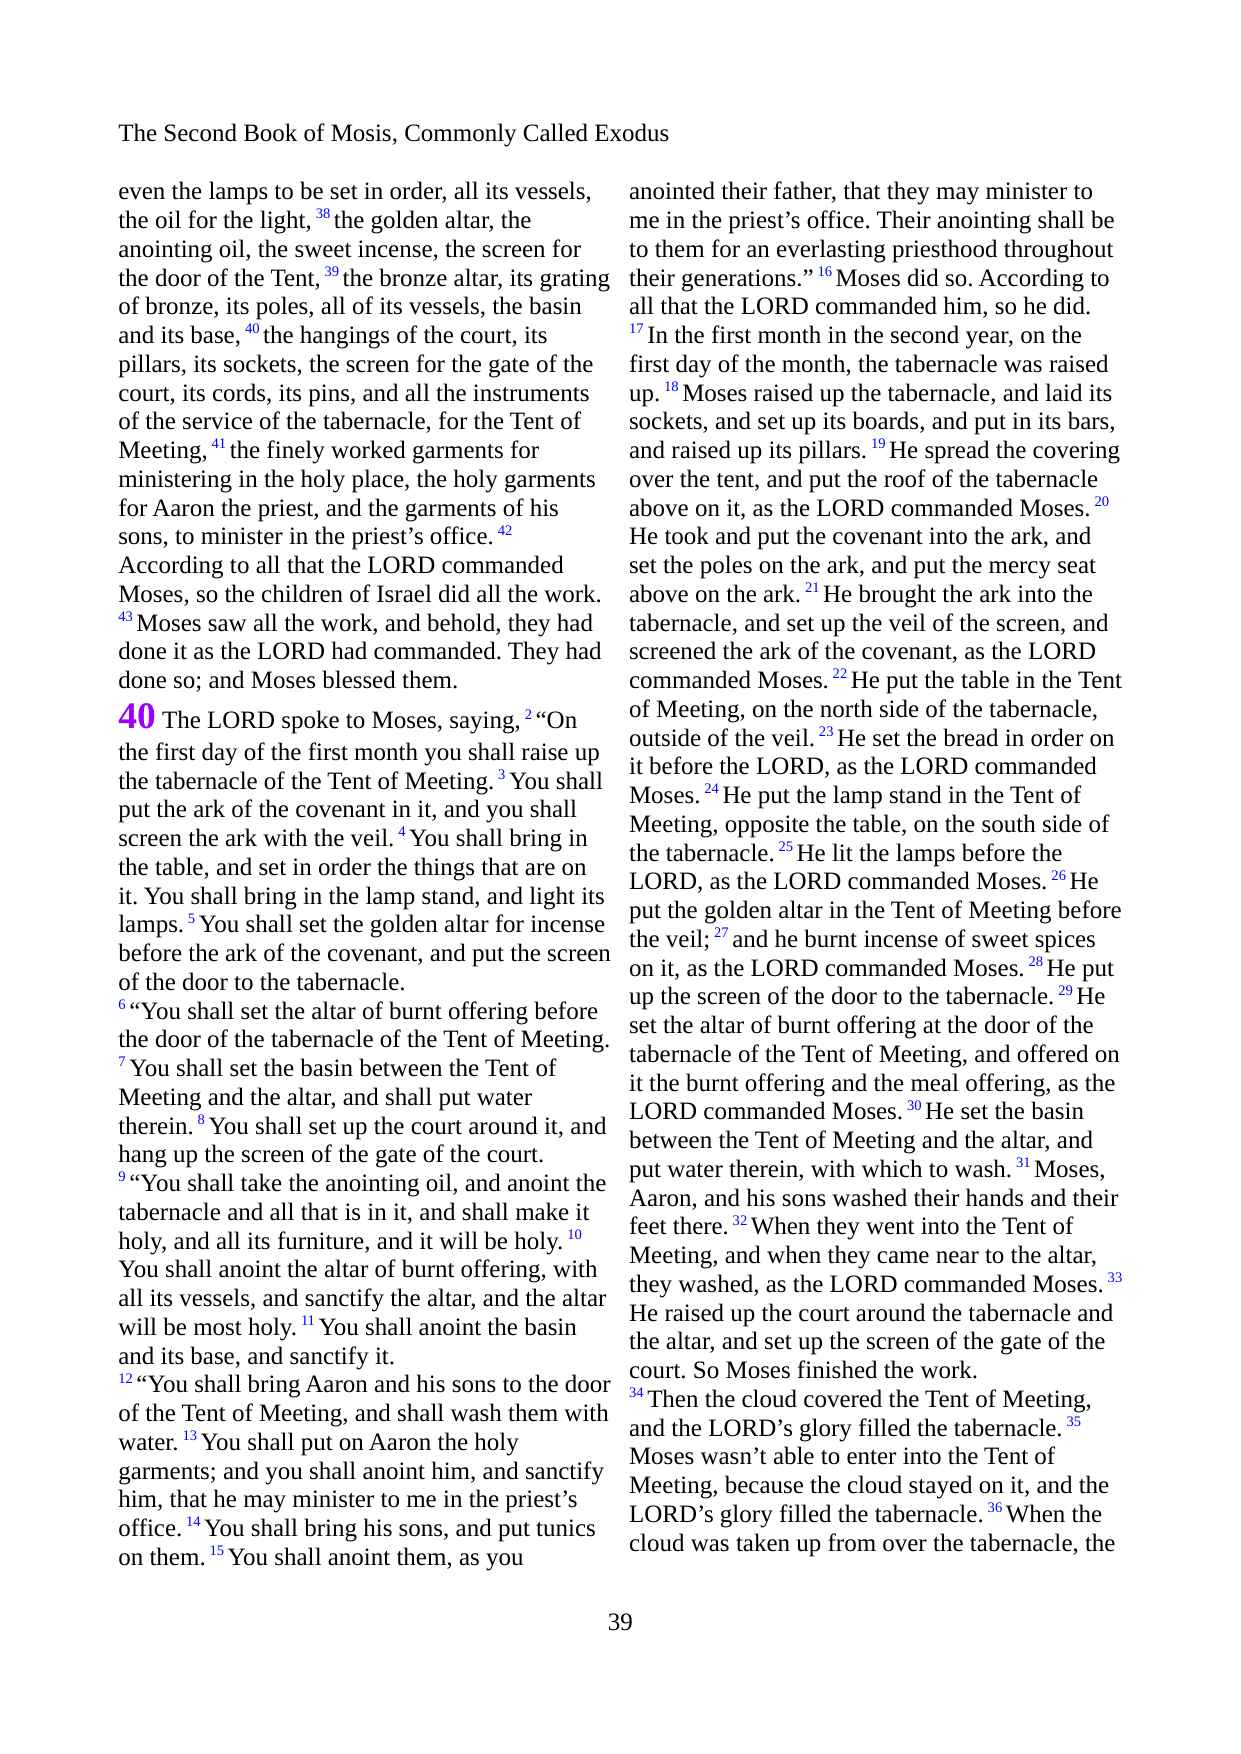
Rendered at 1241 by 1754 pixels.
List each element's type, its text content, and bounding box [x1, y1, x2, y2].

text 34 Then the cloud covered the Tent of Meeting, and the LORD’s glory filled the tabernacle. 35 Moses wasn’t able to enter into the Tent of Meeting, because the cloud stayed on it, and the LORD’s glory filled the tabernacle. 36 When the cloud was taken up from over the tabernacle, the [629, 1384, 1122, 1556]
text 17 In the first month in the second year, on the first day of the month, the tabernacle was raised up. 18 Moses raised up the tabernacle, and laid its sockets, and set up its boards, and put in its bars, and raised up its pillars. 19 He spread the covering over the tent, and put the roof of the tabernacle above on it, as the LORD commanded Moses. 20 He took and put the covenant into the ark, and set the poles on the ark, and put the mercy seat above on the ark. 21 He brought the ark into the tabernacle, and set up the veil of the screen, and screened the ark of the covenant, as the LORD commanded Moses. 22 He put the table in the Tent of Meeting, on the north side of the tabernacle, outside of the veil. 23 He set the bread in order on it before the LORD, as the LORD commanded Moses. 24 He put the lamp stand in the Tent of Meeting, opposite the table, on the south side of the tabernacle. 25 He lit the lamps before the LORD, as the LORD commanded Moses. 26 He put the golden altar in the Tent of Meeting before the veil; 27 and he burnt incense of sweet spices on it, as the LORD commanded Moses. 28 He put up the screen of the door to the tabernacle. 29 He set the altar of burnt offering at the door of the tabernacle of the Tent of Meeting, and offered on it the burnt offering and the meal offering, as the LORD commanded Moses. 30 He set the basin between the Tent of Meeting and the altar, and put water therein, with which to wash. 31 Moses, Aaron, and his sons washed their hands and their feet there. 32 When they went into the Tent of Meeting, and when they came near to the altar, they washed, as the LORD commanded Moses. 33 He raised up the court around the tabernacle and the altar, and set up the screen of the gate of the court. So Moses finished the work. [629, 320, 1122, 1384]
text 12 “You shall bring Aaron and his sons to the door of the Tent of Meeting, and shall wash them with water. 13 You shall put on Aaron the holy garments; and you shall anoint him, and sanctify him, that he may minister to me in the priest’s office. 14 You shall bring his sons, and put tunics on them. 15 You shall anoint them, as you [118, 1369, 611, 1571]
text 40 The LORD spoke to Moses, saying, 2 “On the first day of the first month you shall raise up the tabernacle of the Tent of Meeting. 3 You shall put the ark of the covenant in it, and you shall screen the ark with the veil. 4 You shall bring in the table, and set in order the things that are on it. You shall bring in the lamp stand, and light its lamps. 5 You shall set the golden altar for incense before the ark of the covenant, and put the screen of the door to the tabernacle. [118, 694, 611, 996]
text even the lamps to be set in order, all its vessels, the oil for the light, 38 the golden altar, the anointing oil, the sweet incense, the screen for the door of the Tent, 39 the bronze altar, its grating of bronze, its poles, all of its vessels, the basin and its base, 40 the hangings of the court, its pillars, its sockets, the screen for the gate of the court, its cords, its pins, and all the instruments of the service of the tabernacle, for the Tent of Meeting, 41 the finely worked garments for ministering in the holy place, the holy garments for Aaron the priest, and the garments of his sons, to minister in the priest’s office. 42 According to all that the LORD commanded Moses, so the children of Israel did all the work. 43 Moses saw all the work, and behold, they had done it as the LORD had commanded. They had done so; and Moses blessed them. [118, 176, 611, 694]
text 6 “You shall set the altar of burnt offering before the door of the tabernacle of the Tent of Meeting. 7 You shall set the basin between the Tent of Meeting and the altar, and shall put water therein. 8 You shall set up the court around it, and hang up the screen of the gate of the court. [118, 996, 611, 1168]
text 9 “You shall take the anointing oil, and anoint the tabernacle and all that is in it, and shall make it holy, and all its furniture, and it will be holy. 10 You shall anoint the altar of burnt offering, with all its vessels, and sanctify the altar, and the altar will be most holy. 11 You shall anoint the basin and its base, and sanctify it. [118, 1168, 611, 1369]
text anointed their father, that they may minister to me in the priest’s office. Their anointing shall be to them for an everlasting priesthood throughout their generations.” 16 Moses did so. According to all that the LORD commanded him, so he did. [629, 176, 1122, 320]
